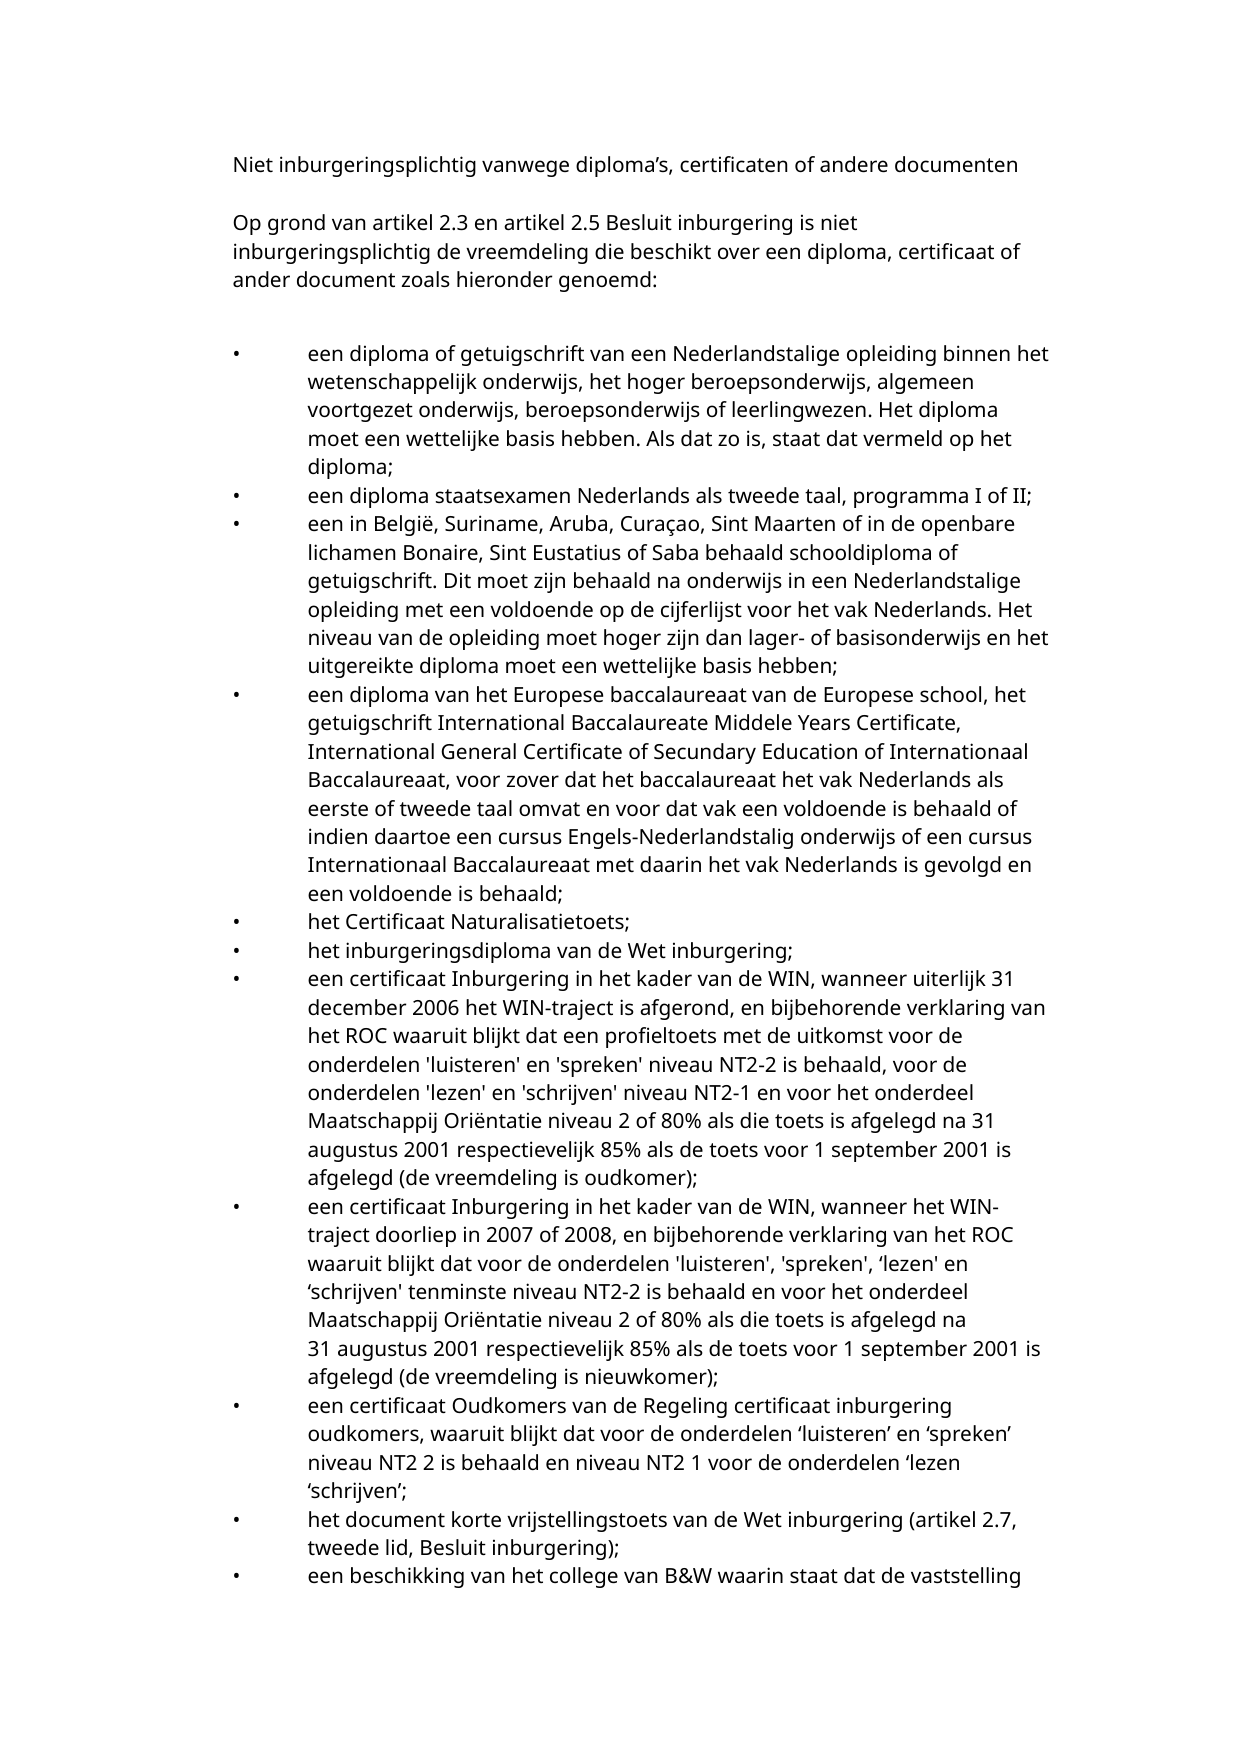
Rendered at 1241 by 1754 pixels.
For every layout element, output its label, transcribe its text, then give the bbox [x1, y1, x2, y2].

list een beschikking van het college van B&W waarin staat dat de vaststelling [232, 1562, 1053, 1590]
text Op grond van artikel 2.3 en artikel 2.5 Besluit inburgering is niet inburgeringsplichtig de vreemdeling die beschikt over een diploma, certificaat of ander document zoals hieronder genoemd: [232, 208, 1053, 294]
list een certificaat Inburgering in het kader van de WIN, wanneer uiterlijk 31 december 2006 het WIN-traject is afgerond, en bijbehorende verklaring van het ROC waaruit blijkt dat een profieltoets met de uitkomst voor de onderdelen 'luisteren' en 'spreken' niveau NT2-2 is behaald, voor de onderdelen 'lezen' en 'schrijven' niveau NT2-1 en voor het onderdeel Maatschappij Oriëntatie niveau 2 of 80% als die toets is afgelegd na 31 augustus 2001 respectievelijk 85% als de toets voor 1 september 2001 is afgelegd (de vreemdeling is oudkomer); [232, 964, 1053, 1192]
subtitle Niet inburgeringsplichtig vanwege diploma’s, certificaten of andere documenten [232, 150, 1053, 178]
list een certificaat Oudkomers van de Regeling certificaat inburgering oudkomers, waaruit blijkt dat voor de onderdelen ‘luisteren’ en ‘spreken’ niveau NT2 2 is behaald en niveau NT2 1 voor de onderdelen ‘lezen ‘schrijven’; [232, 1391, 1053, 1505]
list een diploma of getuigschrift van een Nederlandstalige opleiding binnen het wetenschappelijk onderwijs, het hoger beroepsonderwijs, algemeen voortgezet onderwijs, beroepsonderwijs of leerlingwezen. Het diploma moet een wettelijke basis hebben. Als dat zo is, staat dat vermeld op het diploma; [232, 339, 1053, 481]
list het inburgeringsdiploma van de Wet inburgering; [232, 936, 1053, 964]
list een in België, Suriname, Aruba, Curaçao, Sint Maarten of in de openbare lichamen Bonaire, Sint Eustatius of Saba behaald schooldiploma of getuigschrift. Dit moet zijn behaald na onderwijs in een Nederlandstalige opleiding met een voldoende op de cijferlijst voor het vak Nederlands. Het niveau van de opleiding moet hoger zijn dan lager- of basisonderwijs en het uitgereikte diploma moet een wettelijke basis hebben; [232, 509, 1053, 680]
list een diploma staatsexamen Nederlands als tweede taal, programma I of II; [232, 481, 1053, 509]
list het document korte vrijstellingstoets van de Wet inburgering (artikel 2.7, tweede lid, Besluit inburgering); [232, 1505, 1053, 1562]
list een certificaat Inburgering in het kader van de WIN, wanneer het WIN-traject doorliep in 2007 of 2008, en bijbehorende verklaring van het ROC waaruit blijkt dat voor de onderdelen 'luisteren', 'spreken', ‘lezen' en ‘schrijven' tenminste niveau NT2-2 is behaald en voor het onderdeel Maatschappij Oriëntatie niveau 2 of 80% als die toets is afgelegd na 31 augustus 2001 respectievelijk 85% als de toets voor 1 september 2001 is afgelegd (de vreemdeling is nieuwkomer); [232, 1192, 1053, 1391]
list een diploma van het Europese baccalaureaat van de Europese school, het getuigschrift International Baccalaureate Middele Years Certificate, International General Certificate of Secundary Education of Internationaal Baccalaureaat, voor zover dat het baccalaureaat het vak Nederlands als eerste of tweede taal omvat en voor dat vak een voldoende is behaald of indien daartoe een cursus Engels-Nederlandstalig onderwijs of een cursus Internationaal Baccalaureaat met daarin het vak Nederlands is gevolgd en een voldoende is behaald; [232, 680, 1053, 907]
list het Certificaat Naturalisatietoets; [232, 907, 1053, 936]
